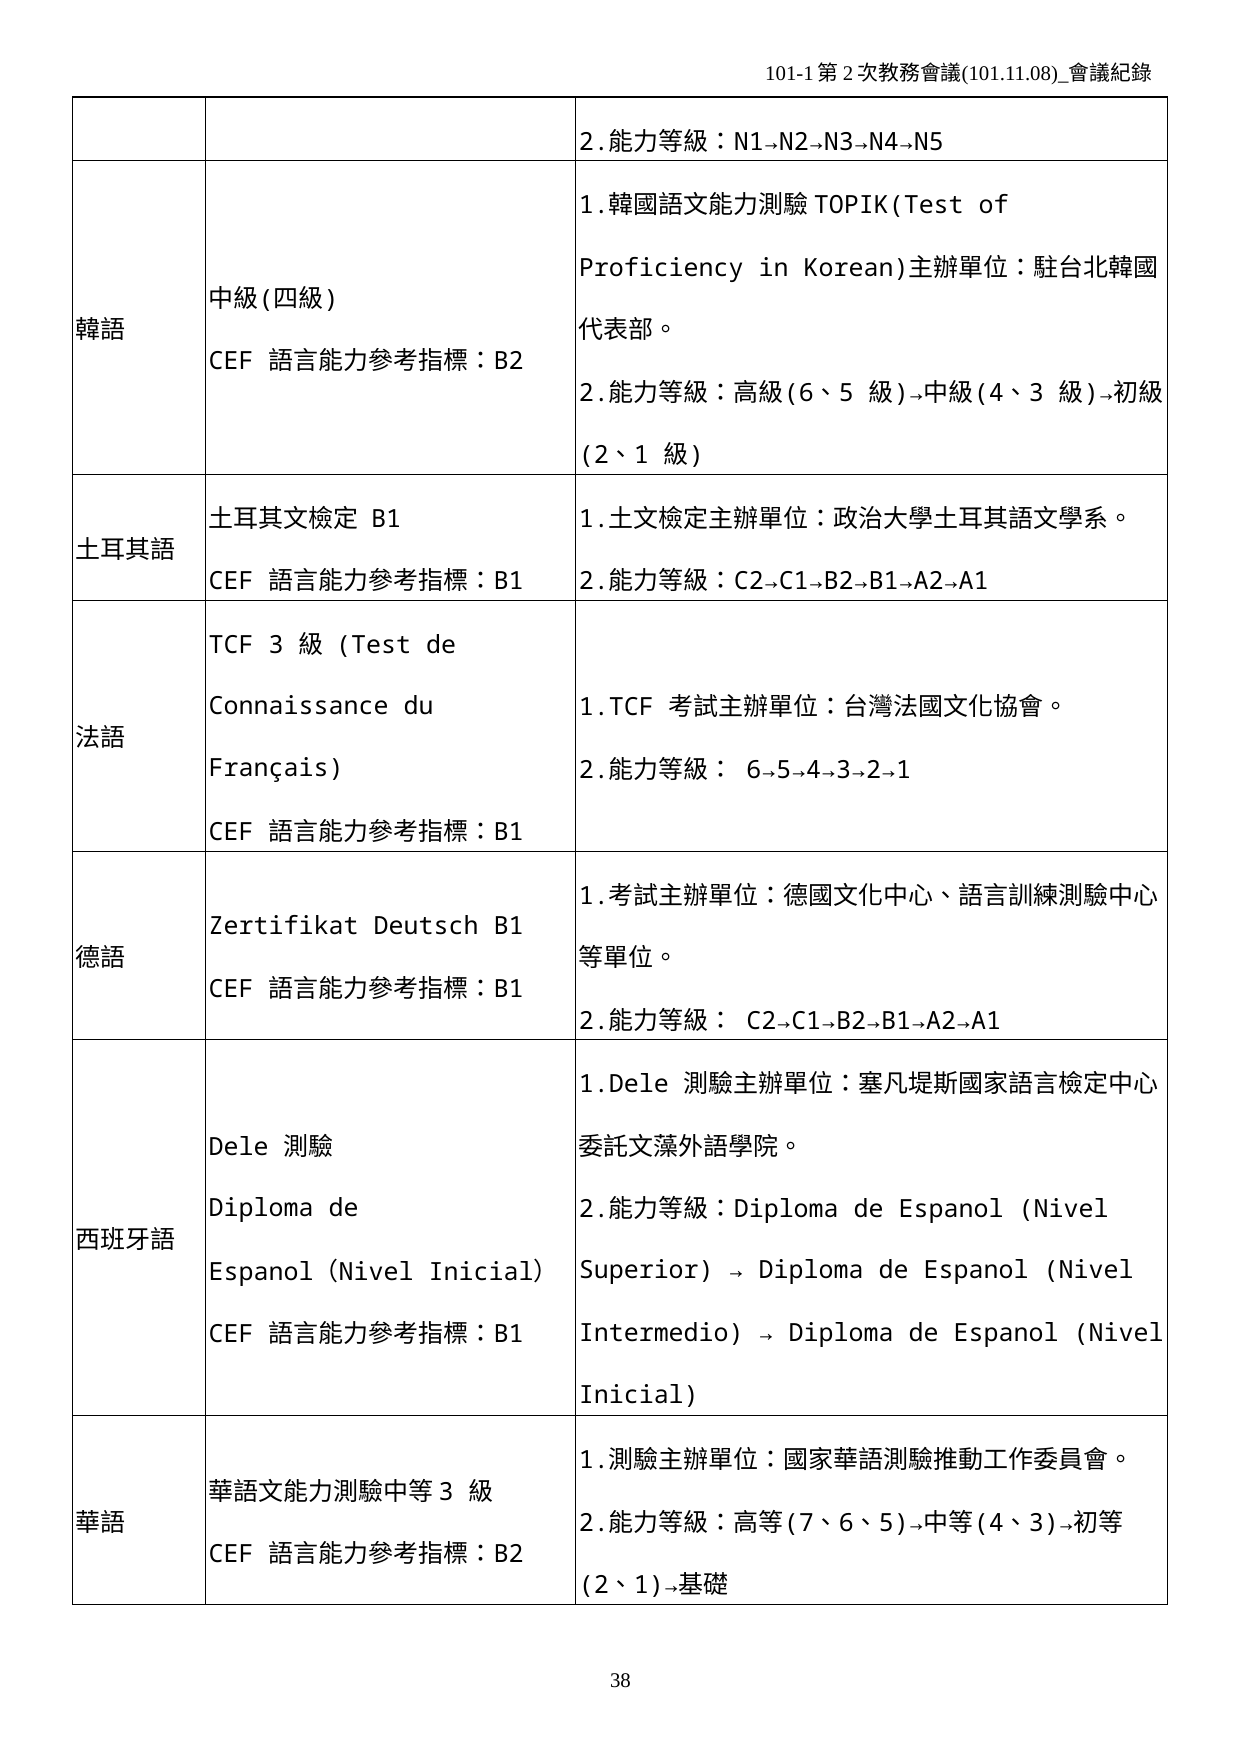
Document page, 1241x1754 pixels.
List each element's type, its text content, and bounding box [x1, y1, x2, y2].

table_cell 1.考試主辦單位：德國文化中心、語言訓練測驗中心等單位。 2.能力等級： C2→C1→B2→B1→A2→A1 [576, 852, 1167, 1039]
table_cell Zertifikat Deutsch B1 CEF 語言能力參考指標：B1 [206, 852, 575, 1039]
table_cell 西班牙語 [73, 1040, 205, 1415]
table_cell 1.土文檢定主辦單位：政治大學土耳其語文學系。 2.能力等級：C2→C1→B2→B1→A2→A1 [576, 475, 1167, 599]
table_cell TCF 3 級 (Test de Connaissance du Français) CEF 語言能力參考指標：B1 [206, 601, 575, 851]
table_cell [206, 98, 575, 160]
table_cell 1.TCF 考試主辦單位：台灣法國文化協會。 2.能力等級： 6→5→4→3→2→1 [576, 601, 1167, 851]
table_cell Dele 測驗 Diploma de Espanol（Nivel Inicial） CEF 語言能力參考指標：B1 [206, 1040, 575, 1415]
table_cell 德語 [73, 852, 205, 1039]
table_cell 1.韓國語文能力測驗TOPIK(Test of Proficiency in Korean)主辦單位：駐台北韓國代表部。 2.能力等級：高級(6、5 級)→中級(4、3 級)→初級(2、1 級) [576, 161, 1167, 473]
table_cell 韓語 [73, 161, 205, 473]
table_cell 2.能力等級：N1→N2→N3→N4→N5 [576, 98, 1167, 160]
table_cell 1.Dele 測驗主辦單位：塞凡堤斯國家語言檢定中心委託文藻外語學院。 2.能力等級：Diploma de Espanol (Nivel Superior) → Diploma de Espanol (Nivel Intermedio) → Diploma de Espanol (Nivel Inicial) [576, 1040, 1167, 1415]
table_cell 華語 [73, 1416, 205, 1604]
table_cell 法語 [73, 601, 205, 851]
table_cell 1.測驗主辦單位：國家華語測驗推動工作委員會。 2.能力等級：高等(7、6、5)→中等(4、3)→初等(2、1)→基礎 [576, 1416, 1167, 1604]
table_cell 中級(四級) CEF 語言能力參考指標：B2 [206, 161, 575, 473]
table_cell [73, 98, 205, 160]
table_cell 土耳其語 [73, 475, 205, 599]
table_cell 土耳其文檢定 B1 CEF 語言能力參考指標：B1 [206, 475, 575, 599]
table_cell 華語文能力測驗中等3 級 CEF 語言能力參考指標：B2 [206, 1416, 575, 1604]
